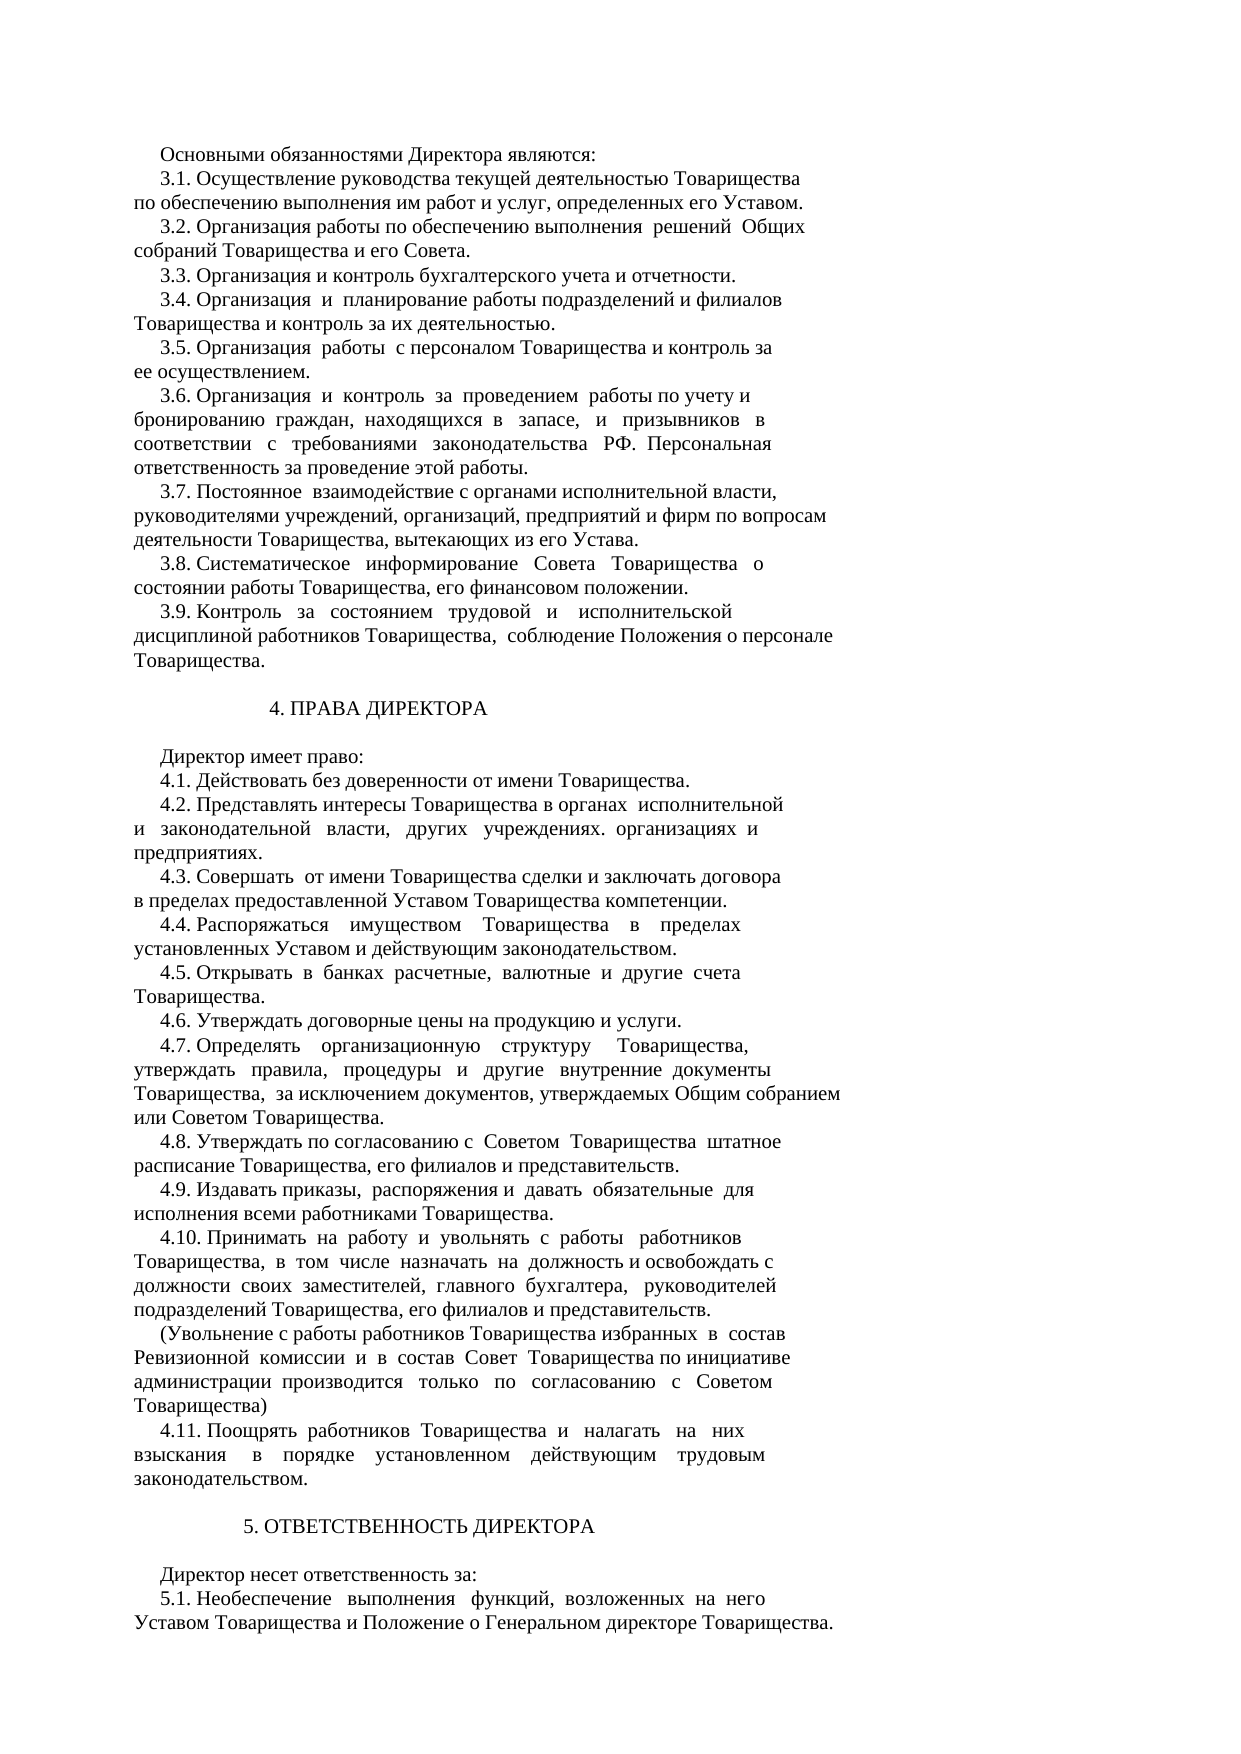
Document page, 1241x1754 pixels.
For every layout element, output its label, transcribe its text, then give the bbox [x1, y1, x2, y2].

text Товарищества. [118, 647, 1122, 672]
text 3.6. Организация и контроль за проведением работы по учету и [118, 383, 1122, 407]
text 4.1. Действовать без доверенности от имени Товарищества. [118, 768, 1122, 792]
text ее осуществлением. [118, 359, 1122, 383]
text 4.7. Определять организационную структуру Товарищества, [118, 1032, 1122, 1057]
text 3.8. Систематическое информирование Совета Товарищества о [118, 551, 1122, 575]
text собраний Товарищества и его Совета. [118, 238, 1122, 262]
text должности своих заместителей, главного бухгалтера, руководителей [118, 1273, 1122, 1297]
text 3.2. Организация работы по обеспечению выполнения решений Общих [118, 214, 1122, 238]
text Директор имеет право: [118, 744, 1122, 768]
text предприятиях. [118, 840, 1122, 864]
text Товарищества) [118, 1393, 1122, 1417]
text 4.2. Представлять интересы Товарищества в органах исполнительной [118, 792, 1122, 816]
text утверждать правила, процедуры и другие внутренние документы [118, 1057, 1122, 1081]
text Уставом Товарищества и Положение о Генеральном директоре Товарищества. [118, 1610, 1122, 1634]
text установленных Уставом и действующим законодательством. [118, 936, 1122, 960]
text 3.9. Контроль за состоянием трудовой и исполнительской [118, 599, 1122, 623]
text бронированию граждан, находящихся в запасе, и призывников в [118, 407, 1122, 431]
text Директор несет ответственность за: [118, 1562, 1122, 1586]
text 3.5. Организация работы с персоналом Товарищества и контроль за [118, 335, 1122, 359]
text в пределах предоставленной Уставом Товарищества компетенции. [118, 888, 1122, 912]
text законодательством. [118, 1466, 1122, 1490]
text ответственность за проведение этой работы. [118, 455, 1122, 479]
text руководителями учреждений, организаций, предприятий и фирм по вопросам [118, 503, 1122, 527]
text Основными обязанностями Директора являются: [118, 142, 1122, 166]
text 4.4. Распоряжаться имуществом Товарищества в пределах [118, 912, 1122, 936]
text соответствии с требованиями законодательства РФ. Персональная [118, 431, 1122, 455]
text 3.1. Осуществление руководства текущей деятельностью Товарищества [118, 166, 1122, 190]
text 3.7. Постоянное взаимодействие с органами исполнительной власти, [118, 479, 1122, 503]
text и законодательной власти, других учреждениях. организациях и [118, 816, 1122, 840]
text или Советом Товарищества. [118, 1105, 1122, 1129]
text Ревизионной комиссии и в состав Совет Товарищества по инициативе [118, 1345, 1122, 1369]
text Товарищества и контроль за их деятельностью. [118, 311, 1122, 335]
text расписание Товарищества, его филиалов и представительств. [118, 1153, 1122, 1177]
text дисциплиной работников Товарищества, соблюдение Положения о персонале [118, 623, 1122, 647]
text администрации производится только по согласованию с Советом [118, 1369, 1122, 1393]
text исполнения всеми работниками Товарищества. [118, 1201, 1122, 1225]
text деятельности Товарищества, вытекающих из его Устава. [118, 527, 1122, 551]
text 3.3. Организация и контроль бухгалтерского учета и отчетности. [118, 262, 1122, 287]
text по обеспечению выполнения им работ и услуг, определенных его Уставом. [118, 190, 1122, 214]
text взыскания в порядке установленном действующим трудовым [118, 1442, 1122, 1466]
text 4.8. Утверждать по согласованию с Советом Товарищества штатное [118, 1129, 1122, 1153]
text Товарищества, в том числе назначать на должность и освобождать с [118, 1249, 1122, 1273]
text 4.10. Принимать на работу и увольнять с работы работников [118, 1225, 1122, 1249]
text 4.3. Совершать от имени Товарищества сделки и заключать договора [118, 864, 1122, 888]
text Товарищества, за исключением документов, утверждаемых Общим собранием [118, 1081, 1122, 1105]
text 4.6. Утверждать договорные цены на продукцию и услуги. [118, 1008, 1122, 1032]
text 4.5. Открывать в банках расчетные, валютные и другие счета [118, 960, 1122, 984]
text 4.9. Издавать приказы, распоряжения и давать обязательные для [118, 1177, 1122, 1201]
text 5.1. Необеспечение выполнения функций, возложенных на него [118, 1586, 1122, 1610]
text состоянии работы Товарищества, его финансовом положении. [118, 575, 1122, 599]
text 4. ПРАВА ДИРЕКТОРА [118, 696, 1122, 720]
text подразделений Товарищества, его филиалов и представительств. [118, 1297, 1122, 1321]
text 3.4. Организация и планирование работы подразделений и филиалов [118, 287, 1122, 311]
text 4.11. Поощрять работников Товарищества и налагать на них [118, 1417, 1122, 1442]
text Товарищества. [118, 984, 1122, 1008]
text (Увольнение с работы работников Товарищества избранных в состав [118, 1321, 1122, 1345]
text 5. ОТВЕТСТВЕННОСТЬ ДИРЕКТОРА [118, 1514, 1122, 1538]
